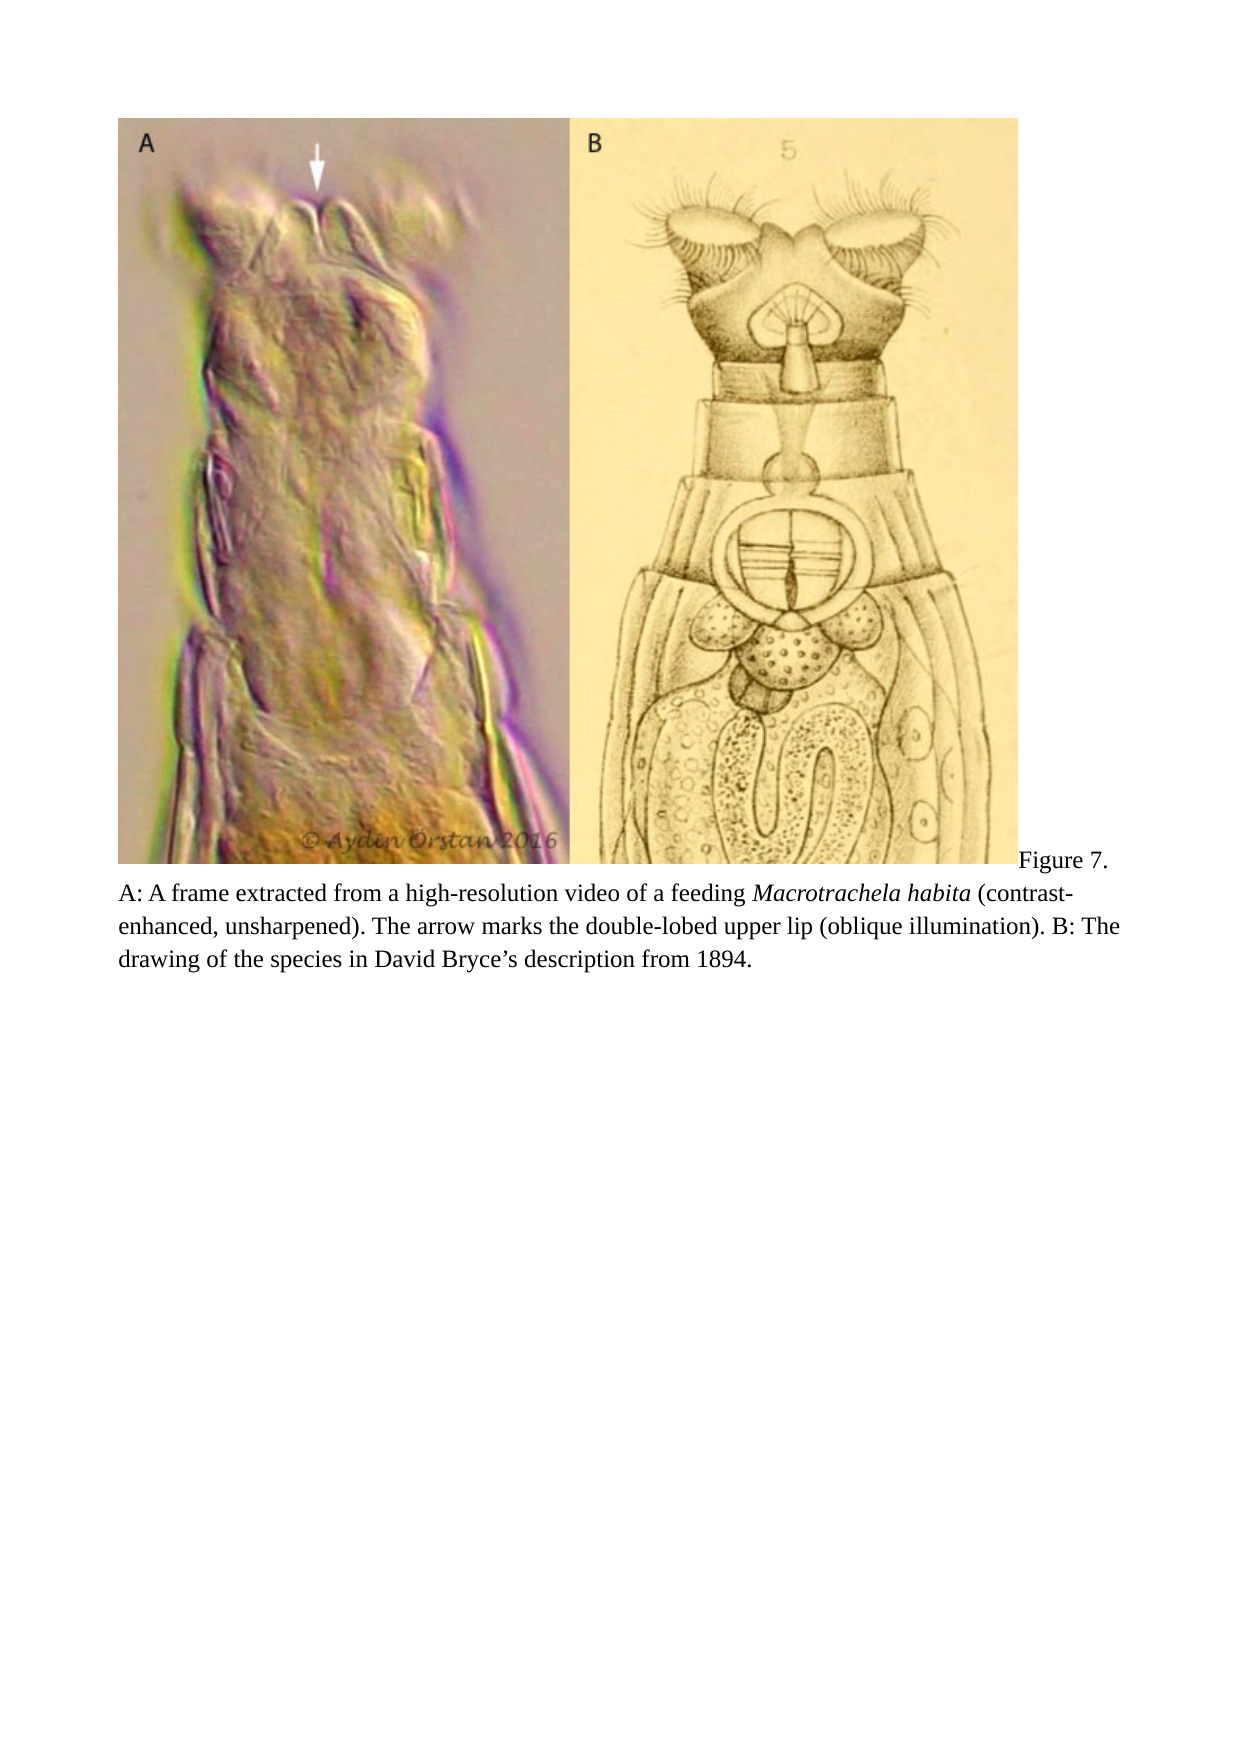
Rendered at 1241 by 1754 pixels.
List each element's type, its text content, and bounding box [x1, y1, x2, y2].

text Figure 7. A: A frame extracted from a high-resolution video of a feeding Macrotrachela habita (contrast-enhanced, unsharpened). The arrow marks the double-lobed upper lip (oblique illumination). B: The drawing of the species in David Bryce’s description from 1894. [118, 118, 1122, 973]
picture [118, 118, 1019, 864]
